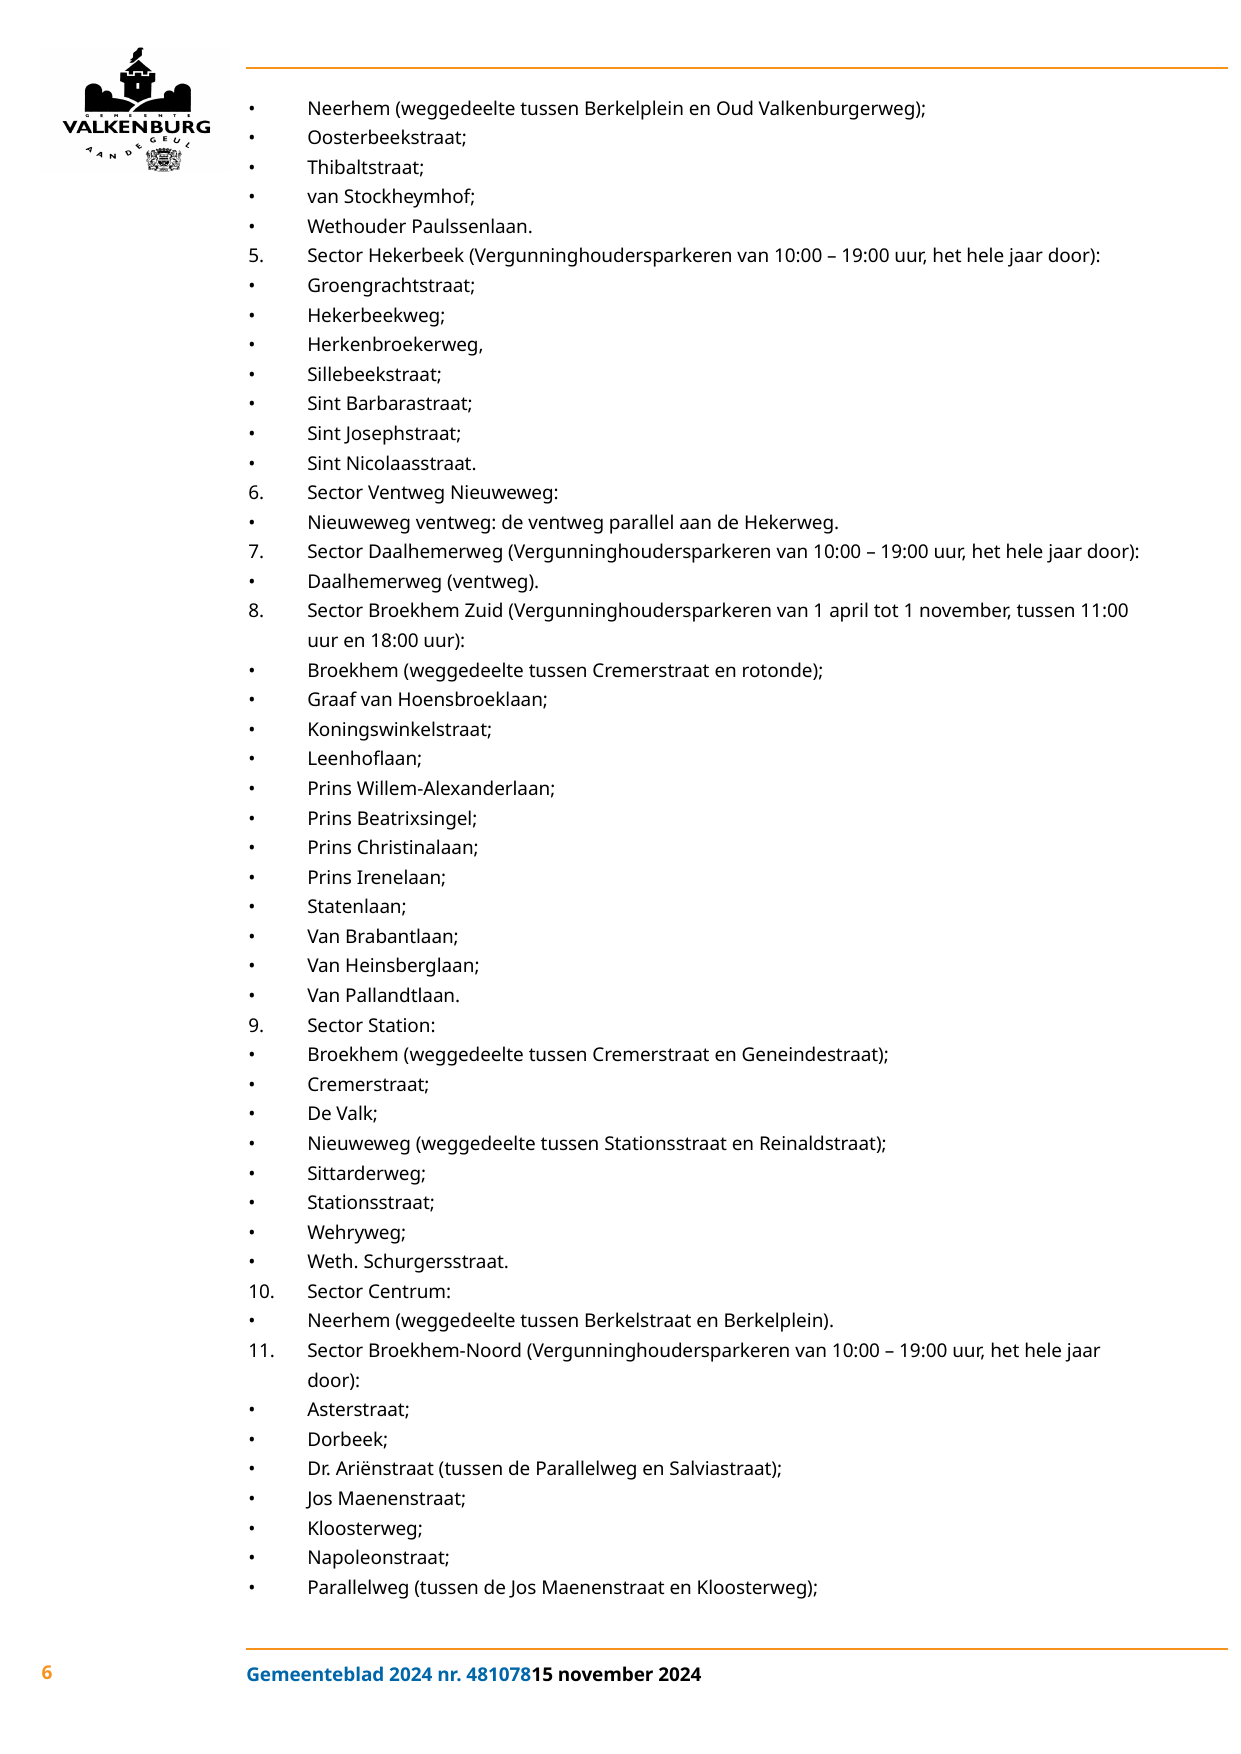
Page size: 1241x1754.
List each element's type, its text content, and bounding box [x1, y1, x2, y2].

list Oosterbeekstraat; [248, 124, 1152, 150]
list Leenhoflaan; [248, 746, 1152, 771]
list Cremerstraat; [248, 1071, 1152, 1097]
list Sector Daalhemerweg (Vergunninghoudersparkeren van 10:00 – 19:00 uur, het hele jaar door): [248, 538, 1152, 564]
list Van Brabantlaan; [248, 923, 1152, 949]
list Kloosterweg; [248, 1515, 1152, 1541]
picture [41, 47, 231, 172]
list Dr. Ariënstraat (tussen de Parallelweg en Salviastraat); [248, 1456, 1152, 1481]
list Stationsstraat; [248, 1189, 1152, 1215]
list Graaf van Hoensbroeklaan; [248, 686, 1152, 712]
list Daalhemerweg (ventweg). [248, 568, 1152, 594]
list Sector Broekhem-Noord (Vergunninghoudersparkeren van 10:00 – 19:00 uur, het hele jaar door): [248, 1337, 1152, 1393]
list Parallelweg (tussen de Jos Maenenstraat en Kloosterweg); [248, 1574, 1152, 1600]
list Van Heinsberglaan; [248, 953, 1152, 978]
list Broekhem (weggedeelte tussen Cremerstraat en Geneindestraat); [248, 1041, 1152, 1067]
list Thibaltstraat; [248, 154, 1152, 180]
list Nieuweweg (weggedeelte tussen Stationsstraat en Reinaldstraat); [248, 1130, 1152, 1156]
list Prins Beatrixsingel; [248, 805, 1152, 831]
list Sint Nicolaasstraat. [248, 450, 1152, 476]
list Napoleonstraat; [248, 1544, 1152, 1570]
list Groengrachtstraat; [248, 272, 1152, 298]
list Hekerbeekweg; [248, 302, 1152, 328]
list Sector Hekerbeek (Vergunninghoudersparkeren van 10:00 – 19:00 uur, het hele jaar door): [248, 243, 1152, 268]
list Broekhem (weggedeelte tussen Cremerstraat en rotonde); [248, 657, 1152, 683]
list Wehryweg; [248, 1219, 1152, 1245]
list Prins Willem-Alexanderlaan; [248, 775, 1152, 801]
list Sillebeekstraat; [248, 361, 1152, 387]
list Neerhem (weggedeelte tussen Berkelstraat en Berkelplein). [248, 1308, 1152, 1333]
list Koningswinkelstraat; [248, 716, 1152, 742]
list Weth. Schurgersstraat. [248, 1248, 1152, 1274]
list Statenlaan; [248, 893, 1152, 919]
list Sector Broekhem Zuid (Vergunninghoudersparkeren van 1 april tot 1 november, tussen 11:00 uur en 18:00 uur): [248, 598, 1152, 653]
list Prins Christinalaan; [248, 834, 1152, 860]
list Herkenbroekerweg, [248, 331, 1152, 357]
list Sector Ventweg Nieuweweg: [248, 479, 1152, 505]
list Asterstraat; [248, 1396, 1152, 1422]
list Sector Centrum: [248, 1278, 1152, 1304]
list van Stockheymhof; [248, 183, 1152, 209]
list Sittarderweg; [248, 1160, 1152, 1186]
list De Valk; [248, 1101, 1152, 1126]
list Prins Irenelaan; [248, 864, 1152, 890]
list Sector Station: [248, 1012, 1152, 1038]
list Nieuweweg ventweg: de ventweg parallel aan de Hekerweg. [248, 509, 1152, 535]
list Dorbeek; [248, 1426, 1152, 1452]
list Jos Maenenstraat; [248, 1485, 1152, 1511]
list Wethouder Paulssenlaan. [248, 213, 1152, 239]
list Neerhem (weggedeelte tussen Berkelplein en Oud Valkenburgerweg); [248, 95, 1152, 121]
list Sint Josephstraat; [248, 420, 1152, 446]
list Sint Barbarastraat; [248, 391, 1152, 416]
list Van Pallandtlaan. [248, 982, 1152, 1008]
